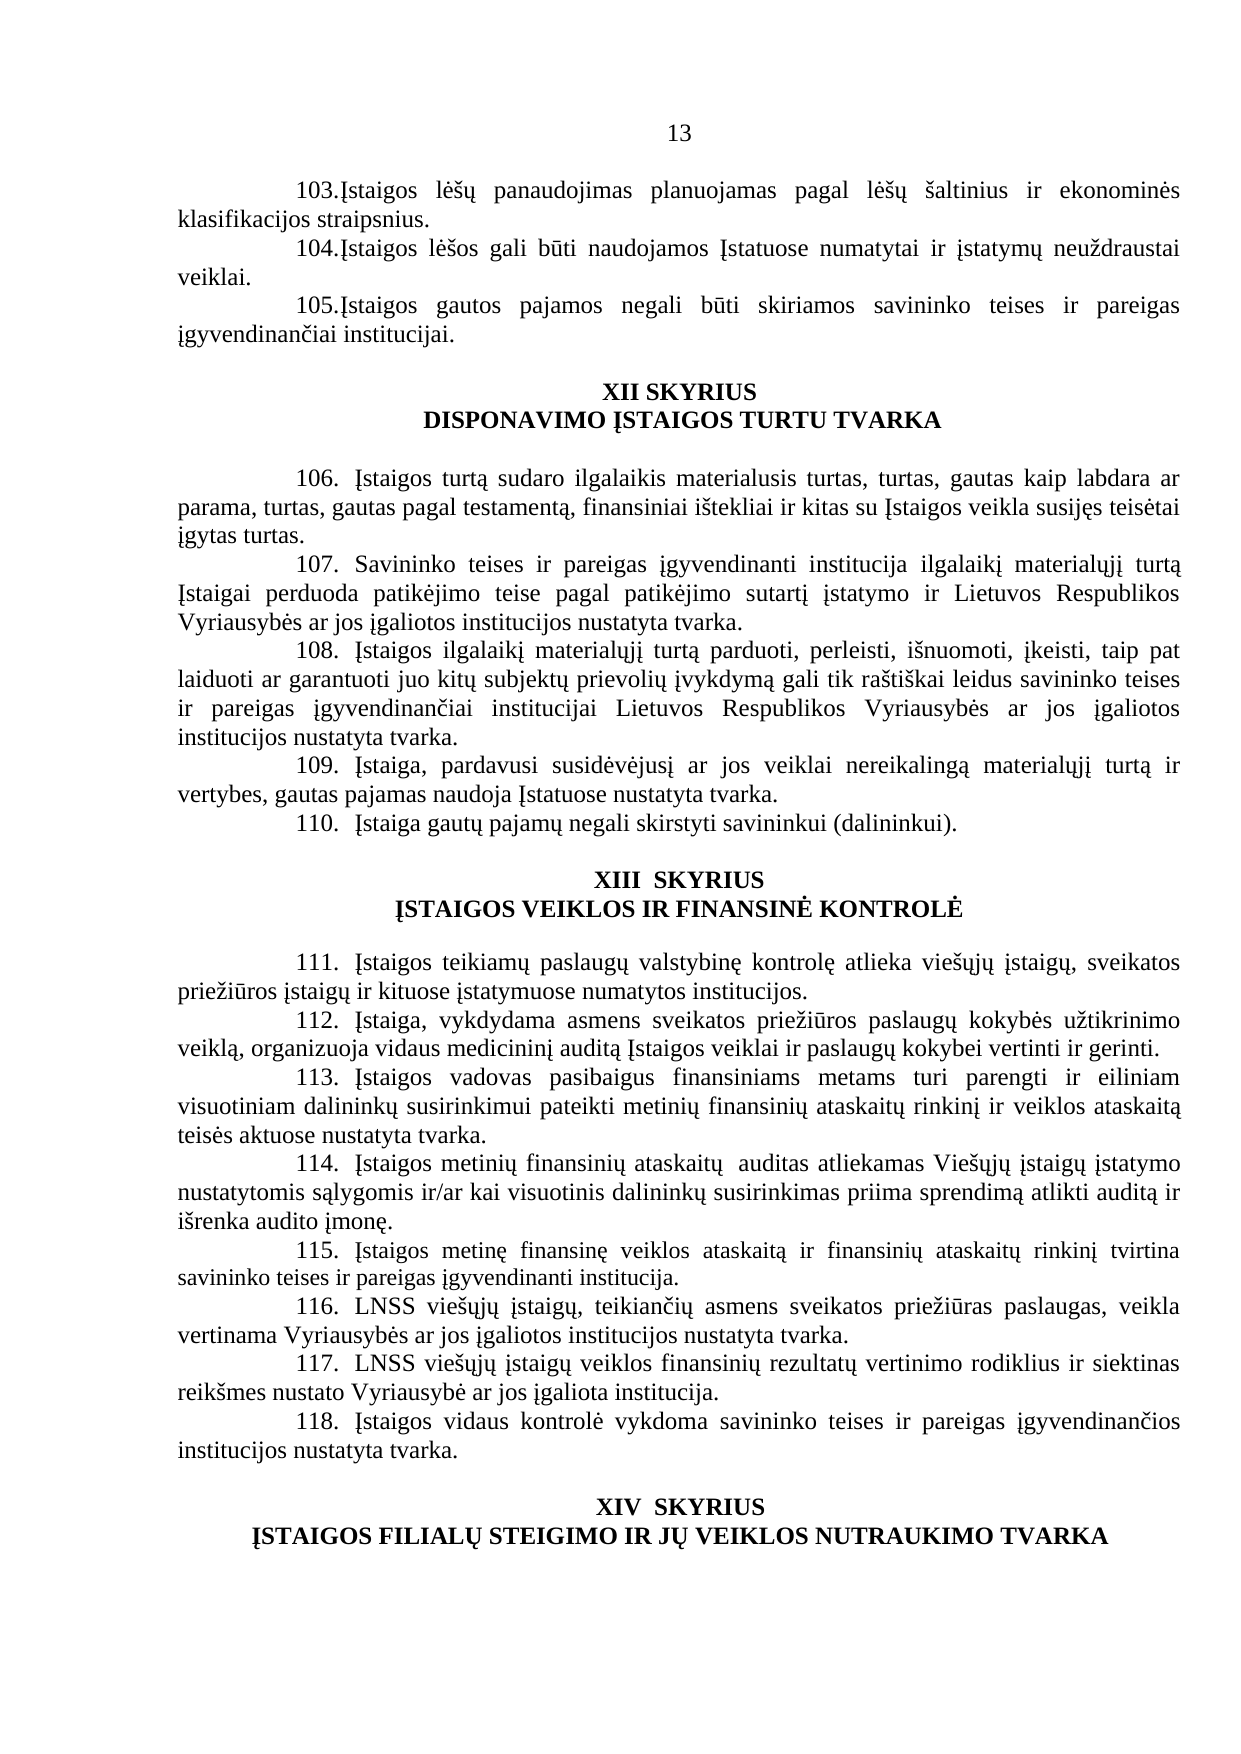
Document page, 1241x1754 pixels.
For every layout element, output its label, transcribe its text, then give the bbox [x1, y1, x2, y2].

text 114. Įstaigos metinių finansinių ataskaitų auditas atliekamas Viešųjų įstaigų įstatymo nustatytomis sąlygomis ir/ar kai visuotinis dalininkų susirinkimas priima sprendimą atlikti auditą ir išrenka audito įmonę. [177, 1148, 1181, 1235]
text XIV SKYRIUS [177, 1492, 1183, 1521]
text XII SKYRIUS [177, 377, 1181, 406]
text ĮSTAIGOS FILIALŲ STEIGIMO IR JŲ VEIKLOS NUTRAUKIMO TVARKA [177, 1521, 1183, 1550]
text 107. Savininko teises ir pareigas įgyvendinanti institucija ilgalaikį materialųjį turtą Įstaigai perduoda patikėjimo teise pagal patikėjimo sutartį įstatymo ir Lietuvos Respublikos Vyriausybės ar jos įgaliotos institucijos nustatyta tvarka. [177, 549, 1181, 636]
text 115. Įstaigos metinę finansinę veiklos ataskaitą ir finansinių ataskaitų rinkinį tvirtina savininko teises ir pareigas įgyvendinanti institucija. [177, 1235, 1181, 1291]
text 103. Įstaigos lėšų panaudojimas planuojamas pagal lėšų šaltinius ir ekonominės klasifikacijos straipsnius. [177, 176, 1181, 233]
text 112. Įstaiga, vykdydama asmens sveikatos priežiūros paslaugų kokybės užtikrinimo veiklą, organizuoja vidaus medicininį auditą Įstaigos veiklai ir paslaugų kokybei vertinti ir gerinti. [177, 1005, 1181, 1062]
text 111. Įstaigos teikiamų paslaugų valstybinę kontrolę atlieka viešųjų įstaigų, sveikatos priežiūros įstaigų ir kituose įstatymuose numatytos institucijos. [177, 947, 1181, 1005]
text 117. LNSS viešųjų įstaigų veiklos finansinių rezultatų vertinimo rodiklius ir siektinas reikšmes nustato Vyriausybė ar jos įgaliota institucija. [177, 1348, 1181, 1406]
text 106. Įstaigos turtą sudaro ilgalaikis materialusis turtas, turtas, gautas kaip labdara ar parama, turtas, gautas pagal testamentą, finansiniai ištekliai ir kitas su Įstaigos veikla susijęs teisėtai įgytas turtas. [177, 463, 1181, 549]
text 116. LNSS viešųjų įstaigų, teikiančių asmens sveikatos priežiūras paslaugas, veikla vertinama Vyriausybės ar jos įgaliotos institucijos nustatyta tvarka. [177, 1291, 1181, 1348]
text 104. Įstaigos lėšos gali būti naudojamos Įstatuose numatytai ir įstatymų neuždraustai veiklai. [177, 233, 1181, 291]
text 105. Įstaigos gautos pajamos negali būti skiriamos savininko teises ir pareigas įgyvendinančiai institucijai. [177, 291, 1181, 348]
text 110. Įstaiga gautų pajamų negali skirstyti savininkui (dalininkui). [177, 808, 1181, 837]
text 113. Įstaigos vadovas pasibaigus finansiniams metams turi parengti ir eiliniam visuotiniam dalininkų susirinkimui pateikti metinių finansinių ataskaitų rinkinį ir veiklos ataskaitą teisės aktuose nustatyta tvarka. [177, 1062, 1181, 1148]
text 109. Įstaiga, pardavusi susidėvėjusį ar jos veiklai nereikalingą materialųjį turtą ir vertybes, gautas pajamas naudoja Įstatuose nustatyta tvarka. [177, 751, 1181, 808]
text DISPONAVIMO ĮSTAIGOS TURTU TVARKA [177, 406, 1181, 434]
text 108. Įstaigos ilgalaikį materialųjį turtą parduoti, perleisti, išnuomoti, įkeisti, taip pat laiduoti ar garantuoti juo kitų subjektų prievolių įvykdymą gali tik raštiškai leidus savininko teises ir pareigas įgyvendinančiai institucijai Lietuvos Respublikos Vyriausybės ar jos įgaliotos institucijos nustatyta tvarka. [177, 636, 1181, 751]
text 118. Įstaigos vidaus kontrolė vykdoma savininko teises ir pareigas įgyvendinančios institucijos nustatyta tvarka. [177, 1406, 1181, 1463]
text ĮSTAIGOS VEIKLOS IR FINANSINĖ KONTROLĖ [177, 894, 1181, 923]
text XIII SKYRIUS [177, 866, 1181, 894]
